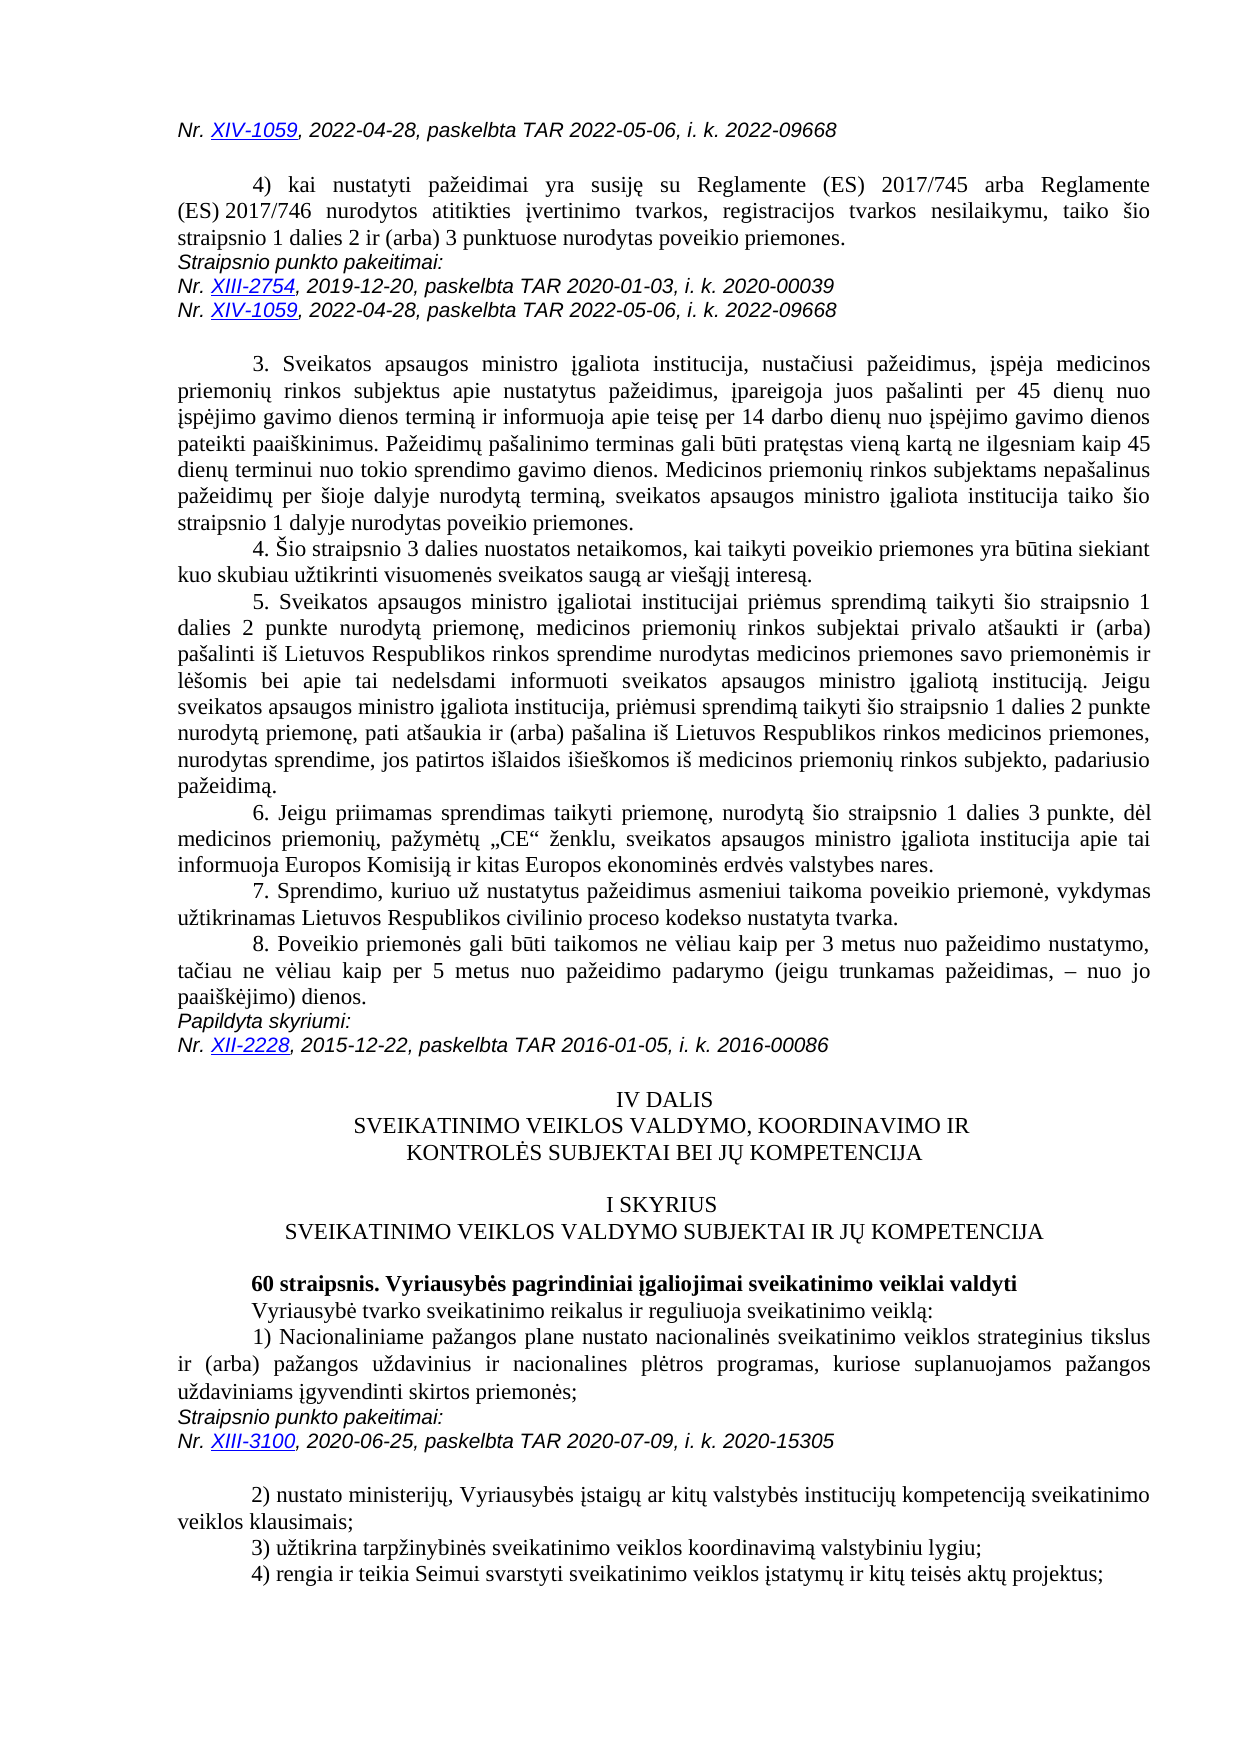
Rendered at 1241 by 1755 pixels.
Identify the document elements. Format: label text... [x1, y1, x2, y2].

text KONTROLĖS SUBJEKTAI BEI JŲ KOMPETENCIJA [177, 1139, 1152, 1165]
text Vyriausybė tvarko sveikatinimo reikalus ir reguliuoja sveikatinimo veiklą: [177, 1297, 1152, 1323]
text 3. Sveikatos apsaugos ministro įgaliota institucija, nustačiusi pažeidimus, įspėja medicinos priemonių rinkos subjektus apie nustatytus pažeidimus, įpareigoja juos pašalinti per 45 dienų nuo įspėjimo gavimo dienos terminą ir informuoja apie teisę per 14 darbo dienų nuo įspėjimo gavimo dienos pateikti paaiškinimus. Pažeidimų pašalinimo terminas gali būti pratęstas vieną kartą ne ilgesniam kaip 45 dienų terminui nuo tokio sprendimo gavimo dienos. Medicinos priemonių rinkos subjektams nepašalinus pažeidimų per šioje dalyje nurodytą terminą, sveikatos apsaugos ministro įgaliota institucija taiko šio straipsnio 1 dalyje nurodytas poveikio priemones. [177, 351, 1152, 535]
text 6. Jeigu priimamas sprendimas taikyti priemonę, nurodytą šio straipsnio 1 dalies 3 punkte, dėl medicinos priemonių, pažymėtų „CE“ ženklu, sveikatos apsaugos ministro įgaliota institucija apie tai informuoja Europos Komisiją ir kitas Europos ekonominės erdvės valstybes nares. [177, 798, 1152, 878]
text IV DALIS [177, 1086, 1152, 1112]
text 4. Šio straipsnio 3 dalies nuostatos netaikomos, kai taikyti poveikio priemones yra būtina siekiant kuo skubiau užtikrinti visuomenės sveikatos saugą ar viešąjį interesą. [177, 535, 1152, 588]
text 60 straipsnis. Vyriausybės pagrindiniai įgaliojimai sveikatinimo veiklai valdyti [177, 1271, 1152, 1297]
text 5. Sveikatos apsaugos ministro įgaliotai institucijai priėmus sprendimą taikyti šio straipsnio 1 dalies 2 punkte nurodytą priemonę, medicinos priemonių rinkos subjektai privalo atšaukti ir (arba) pašalinti iš Lietuvos Respublikos rinkos sprendime nurodytas medicinos priemones savo priemonėmis ir lėšomis bei apie tai nedelsdami informuoti sveikatos apsaugos ministro įgaliotą instituciją. Jeigu sveikatos apsaugos ministro įgaliota institucija, priėmusi sprendimą taikyti šio straipsnio 1 dalies 2 punkte nurodytą priemonę, pati atšaukia ir (arba) pašalina iš Lietuvos Respublikos rinkos medicinos priemones, nurodytas sprendime, jos patirtos išlaidos išieškomos iš medicinos priemonių rinkos subjekto, padariusio pažeidimą. [177, 588, 1152, 798]
text 1) Nacionaliniame pažangos plane nustato nacionalinės sveikatinimo veiklos strateginius tikslus ir (arba) pažangos uždavinius ir nacionalines plėtros programas, kuriose suplanuojamos pažangos uždaviniams įgyvendinti skirtos priemonės; [177, 1323, 1152, 1405]
text Nr. XIII-3100, 2020-06-25, paskelbta TAR 2020-07-09, i. k. 2020-15305 [177, 1429, 1152, 1453]
text Straipsnio punkto pakeitimai: [177, 250, 1152, 274]
text I SKYRIUS [177, 1191, 1152, 1218]
text Papildyta skyriumi: [177, 1009, 1152, 1033]
text 3) užtikrina tarpžinybinės sveikatinimo veiklos koordinavimą valstybiniu lygiu; [177, 1534, 1152, 1560]
text SVEIKATINIMO VEIKLOS VALDYMO SUBJEKTAI IR JŲ KOMPETENCIJA [177, 1218, 1152, 1244]
text Nr. XII-2228, 2015-12-22, paskelbta TAR 2016-01-05, i. k. 2016-00086 [177, 1033, 1152, 1057]
text 8. Poveikio priemonės gali būti taikomos ne vėliau kaip per 3 metus nuo pažeidimo nustatymo, tačiau ne vėliau kaip per 5 metus nuo pažeidimo padarymo (jeigu trunkamas pažeidimas, – nuo jo paaiškėjimo) dienos. [177, 930, 1152, 1009]
text Straipsnio punkto pakeitimai: [177, 1405, 1152, 1429]
text 7. Sprendimo, kuriuo už nustatytus pažeidimus asmeniui taikoma poveikio priemonė, vykdymas užtikrinamas Lietuvos Respublikos civilinio proceso kodekso nustatyta tvarka. [177, 878, 1152, 930]
text Nr. XIII-2754, 2019-12-20, paskelbta TAR 2020-01-03, i. k. 2020-00039 [177, 274, 1152, 298]
text SVEIKATINIMO VEIKLOS VALDYMO, KOORDINAVIMO IR [177, 1112, 1152, 1139]
text 4) rengia ir teikia Seimui svarstyti sveikatinimo veiklos įstatymų ir kitų teisės aktų projektus; [177, 1560, 1152, 1587]
text Nr. XIV-1059, 2022-04-28, paskelbta TAR 2022-05-06, i. k. 2022-09668 [177, 298, 1152, 322]
text 4) kai nustatyti pažeidimai yra susiję su Reglamente (ES) 2017/745 arba Reglamente (ES) 2017/746 nurodytos atitikties įvertinimo tvarkos, registracijos tvarkos nesilaikymu, taiko šio straipsnio 1 dalies 2 ir (arba) 3 punktuose nurodytas poveikio priemones. [177, 171, 1152, 250]
text 2) nustato ministerijų, Vyriausybės įstaigų ar kitų valstybės institucijų kompetenciją sveikatinimo veiklos klausimais; [177, 1481, 1152, 1534]
text Nr. XIV-1059, 2022-04-28, paskelbta TAR 2022-05-06, i. k. 2022-09668 [177, 118, 1152, 142]
